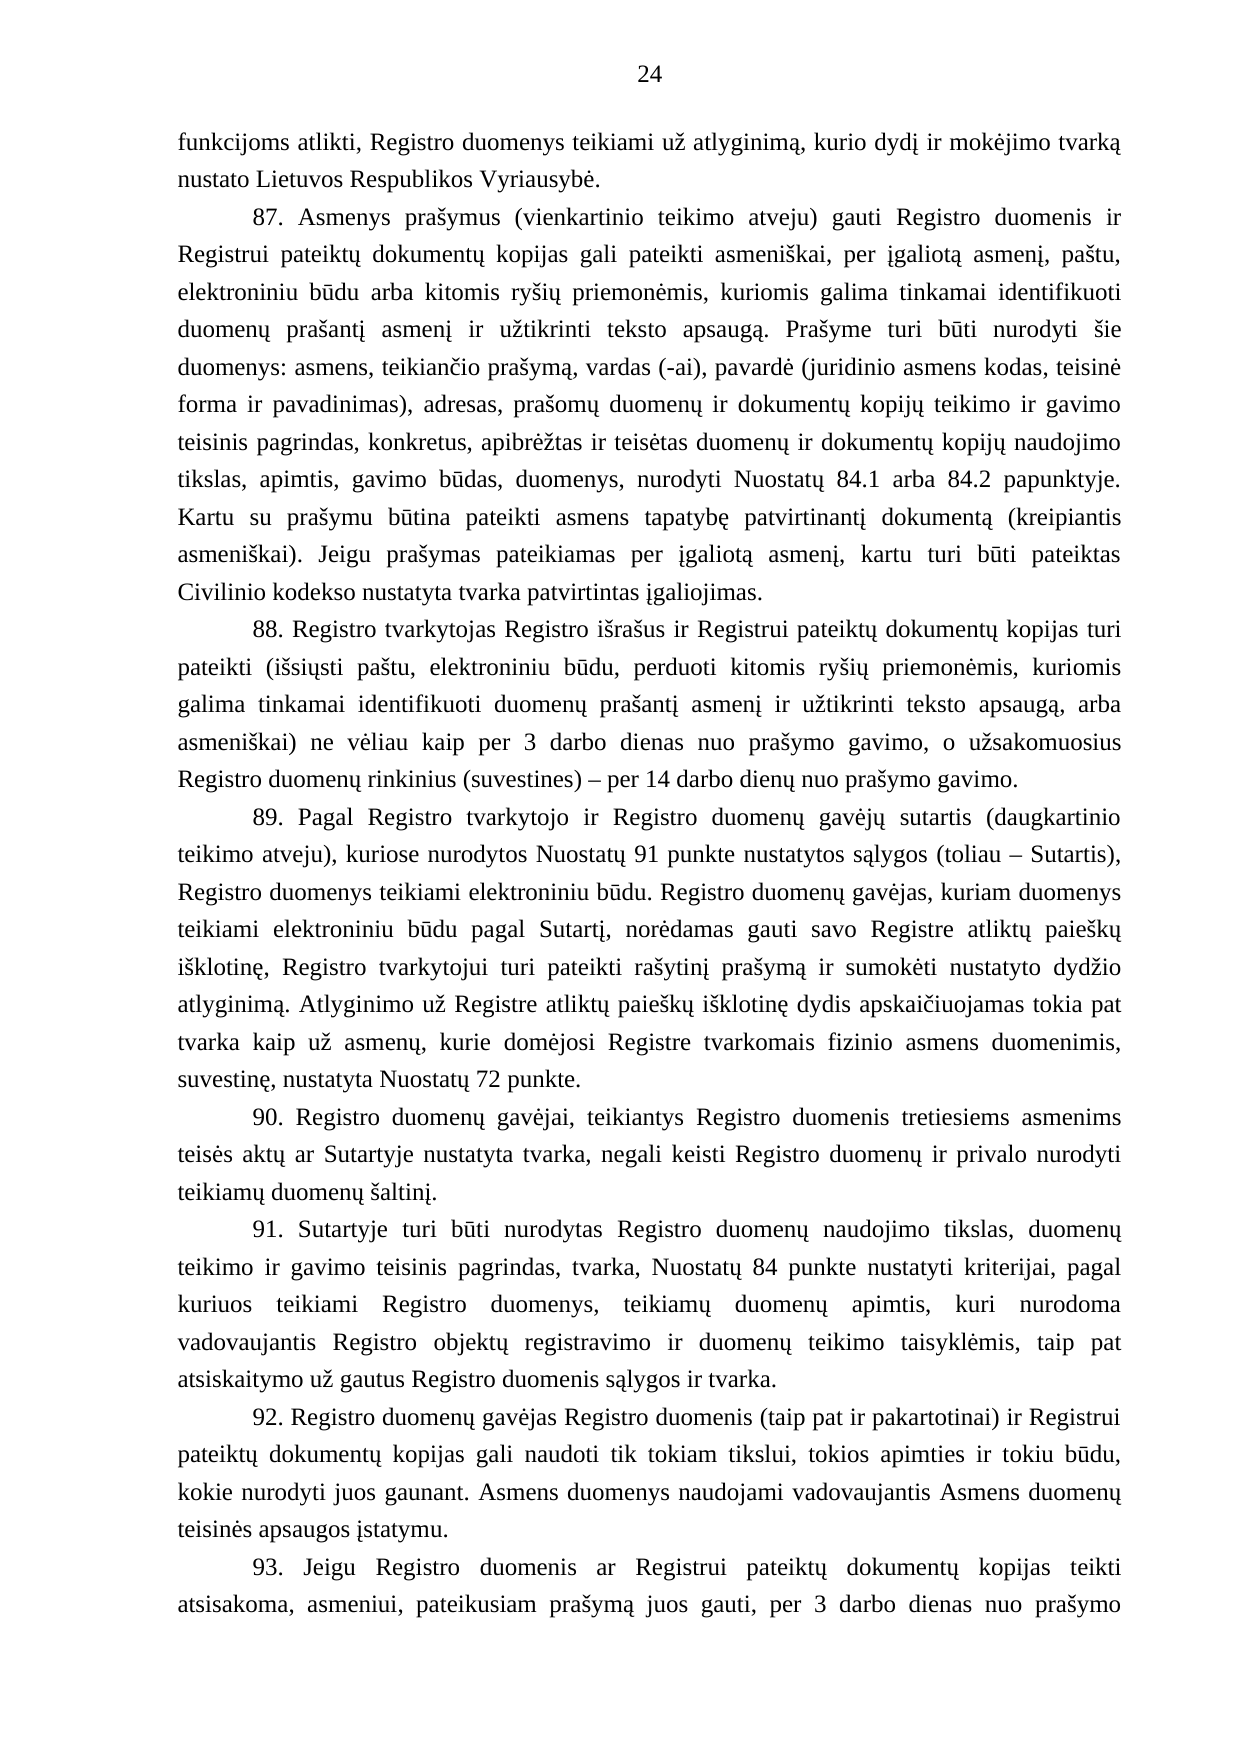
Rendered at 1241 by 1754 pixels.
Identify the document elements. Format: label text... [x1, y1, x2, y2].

text 91. Sutartyje turi būti nurodytas Registro duomenų naudojimo tikslas, duomenų teikimo ir gavimo teisinis pagrindas, tvarka, Nuostatų 84 punkte nustatyti kriterijai, pagal kuriuos teikiami Registro duomenys, teikiamų duomenų apimtis, kuri nurodoma vadovaujantis Registro objektų registravimo ir duomenų teikimo taisyklėmis, taip pat atsiskaitymo už gautus Registro duomenis sąlygos ir tvarka. [177, 1206, 1122, 1393]
text 92. Registro duomenų gavėjas Registro duomenis (taip pat ir pakartotinai) ir Registrui pateiktų dokumentų kopijas gali naudoti tik tokiam tikslui, tokios apimties ir tokiu būdu, kokie nurodyti juos gaunant. Asmens duomenys naudojami vadovaujantis Asmens duomenų teisinės apsaugos įstatymu. [177, 1393, 1122, 1543]
text 89. Pagal Registro tvarkytojo ir Registro duomenų gavėjų sutartis (daugkartinio teikimo atveju), kuriose nurodytos Nuostatų 91 punkte nustatytos sąlygos (toliau – Sutartis), Registro duomenys teikiami elektroniniu būdu. Registro duomenų gavėjas, kuriam duomenys teikiami elektroniniu būdu pagal Sutartį, norėdamas gauti savo Registre atliktų paieškų išklotinę, Registro tvarkytojui turi pateikti rašytinį prašymą ir sumokėti nustatyto dydžio atlyginimą. Atlyginimo už Registre atliktų paieškų išklotinę dydis apskaičiuojamas tokia pat tvarka kaip už asmenų, kurie domėjosi Registre tvarkomais fizinio asmens duomenimis, suvestinę, nustatyta Nuostatų 72 punkte. [177, 793, 1122, 1093]
text 87. Asmenys prašymus (vienkartinio teikimo atveju) gauti Registro duomenis ir Registrui pateiktų dokumentų kopijas gali pateikti asmeniškai, per įgaliotą asmenį, paštu, elektroniniu būdu arba kitomis ryšių priemonėmis, kuriomis galima tinkamai identifikuoti duomenų prašantį asmenį ir užtikrinti teksto apsaugą. Prašyme turi būti nurodyti šie duomenys: asmens, teikiančio prašymą, vardas (-ai), pavardė (juridinio asmens kodas, teisinė forma ir pavadinimas), adresas, prašomų duomenų ir dokumentų kopijų teikimo ir gavimo teisinis pagrindas, konkretus, apibrėžtas ir teisėtas duomenų ir dokumentų kopijų naudojimo tikslas, apimtis, gavimo būdas, duomenys, nurodyti Nuostatų 84.1 arba 84.2 papunktyje. Kartu su prašymu būtina pateikti asmens tapatybę patvirtinantį dokumentą (kreipiantis asmeniškai). Jeigu prašymas pateikiamas per įgaliotą asmenį, kartu turi būti pateiktas Civilinio kodekso nustatyta tvarka patvirtintas įgaliojimas. [177, 193, 1122, 606]
text funkcijoms atlikti, Registro duomenys teikiami už atlyginimą, kurio dydį ir mokėjimo tvarką nustato Lietuvos Respublikos Vyriausybė. [177, 118, 1122, 193]
text 88. Registro tvarkytojas Registro išrašus ir Registrui pateiktų dokumentų kopijas turi pateikti (išsiųsti paštu, elektroniniu būdu, perduoti kitomis ryšių priemonėmis, kuriomis galima tinkamai identifikuoti duomenų prašantį asmenį ir užtikrinti teksto apsaugą, arba asmeniškai) ne vėliau kaip per 3 darbo dienas nuo prašymo gavimo, o užsakomuosius Registro duomenų rinkinius (suvestines) – per 14 darbo dienų nuo prašymo gavimo. [177, 606, 1122, 793]
text 90. Registro duomenų gavėjai, teikiantys Registro duomenis tretiesiems asmenims teisės aktų ar Sutartyje nustatyta tvarka, negali keisti Registro duomenų ir privalo nurodyti teikiamų duomenų šaltinį. [177, 1093, 1122, 1206]
text 93. Jeigu Registro duomenis ar Registrui pateiktų dokumentų kopijas teikti atsisakoma, asmeniui, pateikusiam prašymą juos gauti, per 3 darbo dienas nuo prašymo [177, 1543, 1122, 1618]
